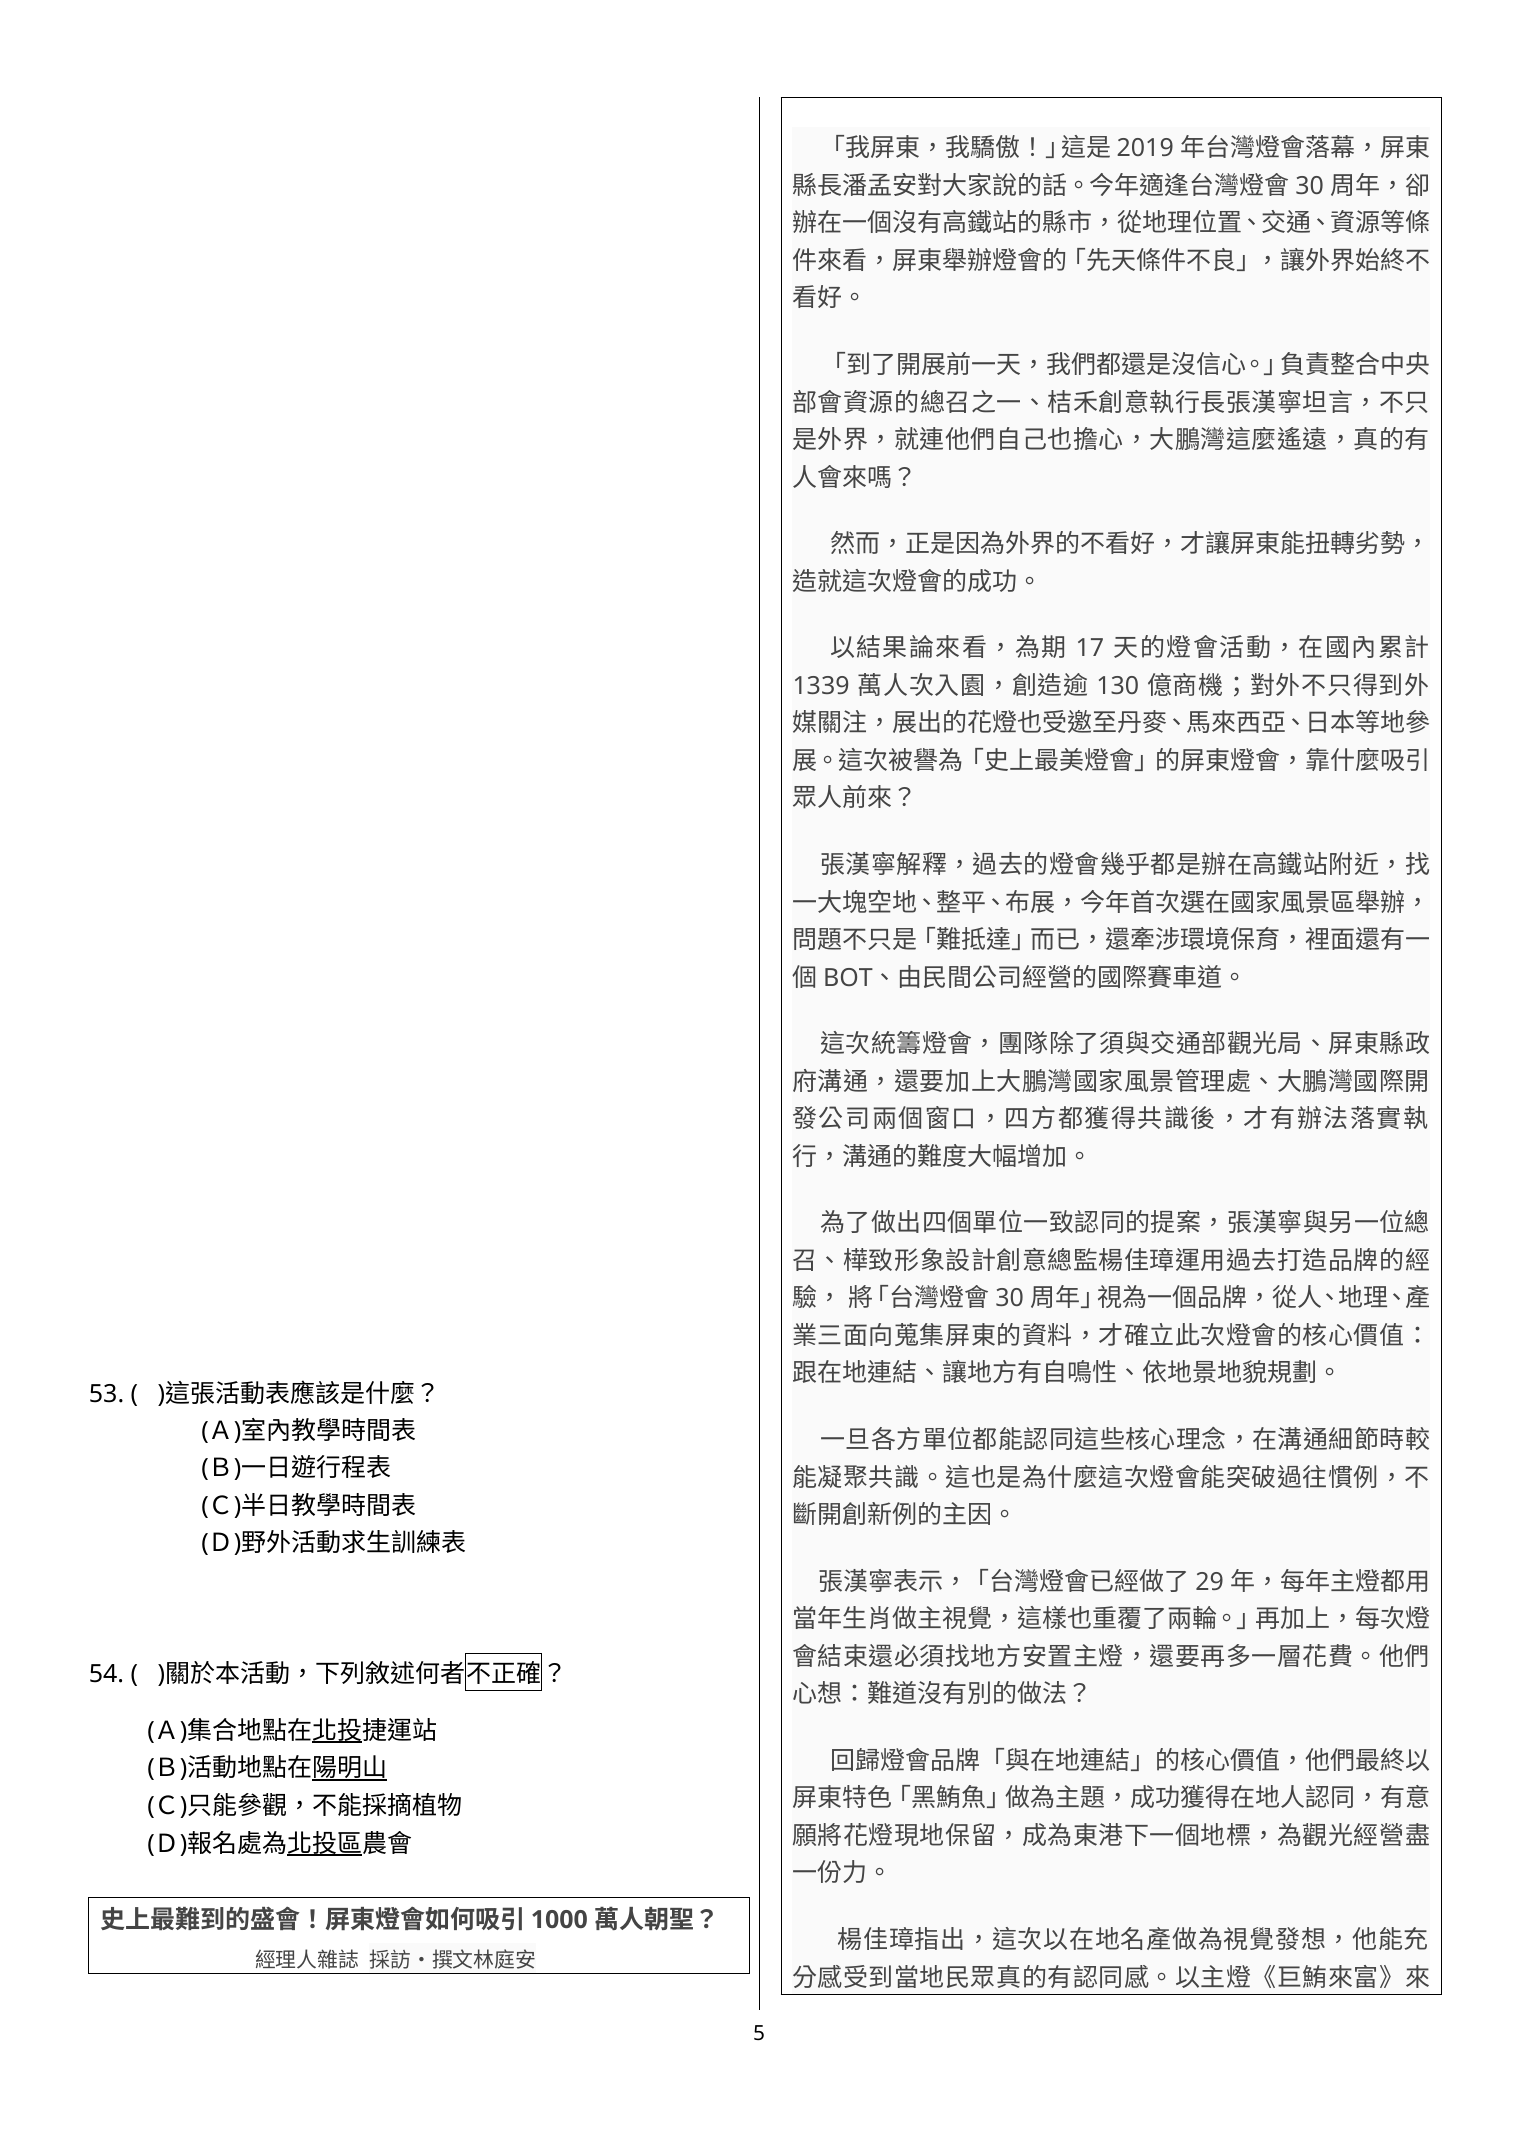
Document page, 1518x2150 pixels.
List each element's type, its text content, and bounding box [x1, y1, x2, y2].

subtitle (Ａ)集合地點在北投捷運站 [89, 1709, 737, 1747]
text 53. ( )這張活動表應該是什麼？ [89, 1372, 737, 1409]
subtitle (Ｃ)半日教學時間表 [101, 1484, 737, 1522]
text (Ｄ)報名處為北投區農會 [89, 1822, 737, 1859]
subtitle 54. ( )關於本活動，下列敘述何者不正確？ [89, 1634, 737, 1709]
table_header 史上最難到的盛會！屏東燈會如何吸引 1000 萬人朝聖？ 經理人雜誌 採訪‧撰文林庭安 [89, 1898, 749, 1973]
subtitle (Ｄ)野外活動求生訓練表 [101, 1522, 737, 1559]
subtitle (Ｂ)活動地點在陽明山 [89, 1747, 737, 1784]
subtitle (Ｂ)一日遊行程表 [101, 1447, 737, 1484]
subtitle (Ｃ)只能參觀，不能採摘植物 [89, 1784, 737, 1822]
table_header 「我屏東，我驕傲！」這是 2019 年台灣燈會落幕，屏東縣長潘孟安對大家說的話。今年適逢台灣燈會 30 周年，卻辦在一個沒有高鐵站的縣市，從地理位置、交通、資源等條件來看，屏東舉辦燈會的「先天條件不良」，讓外界始終不看好。 「到了開展前一天，我們都還是沒信心。」負責整合中央部會資源的總召之一、桔禾創意執行長張漢寧坦言，不只是外界，就連他們自己也擔心，大鵬灣這麼遙遠，真的有人會來嗎？ 然而，正是因為外界的不看好，才讓屏東能扭轉劣勢，造就這次燈會的成功。 以結果論來看，為期 17 天的燈會活動，在國內累計 1339 萬人次入園，創造逾 130 億商機；對外不只得到外媒關注，展出的花燈也受邀至丹麥、馬來西亞、日本等地參展。這次被譽為「史上最美燈會」的屏東燈會，靠什麼吸引眾人前來？ 張漢寧解釋，過去的燈會幾乎都是辦在高鐵站附近，找一大塊空地、整平、布展，今年首次選在國家風景區舉辦，問題不只是「難抵達」而已，還牽涉環境保育，裡面還有一個 BOT、由民間公司經營的國際賽車道。 這次統籌燈會，團隊除了須與交通部觀光局、屏東縣政府溝通，還要加上大鵬灣國家風景管理處、大鵬灣國際開發公司兩個窗口，四方都獲得共識後，才有辦法落實執行，溝通的難度大幅增加。 為了做出四個單位一致認同的提案，張漢寧與另一位總召、樺致形象設計創意總監楊佳璋運用過去打造品牌的經驗， 將「台灣燈會 30 周年」視為一個品牌，從人、地理、產業三面向蒐集屏東的資料，才確立此次燈會的核心價值：跟在地連結、讓地方有自鳴性、依地景地貌規劃。 一旦各方單位都能認同這些核心理念，在溝通細節時較能凝聚共識。這也是為什麼這次燈會能突破過往慣例，不斷開創新例的主因。 張漢寧表示，「台灣燈會已經做了 29 年，每年主燈都用當年生肖做主視覺，這樣也重覆了兩輪。」再加上，每次燈會結束還必須找地方安置主燈，還要再多一層花費。他們心想：難道沒有別的做法？ 回歸燈會品牌「與在地連結」的核心價值，他們最終以屏東特色「黑鮪魚」做為主題，成功獲得在地人認同，有意願將花燈現地保留，成為東港下一個地標，為觀光經營盡一份力。 楊佳璋指出，這次以在地名產做為視覺發想，他能充分感受到當地民眾真的有認同感。以主燈《巨鮪來富》來 [782, 98, 1441, 1994]
subtitle (Ａ)室內教學時間表 [101, 1409, 737, 1447]
